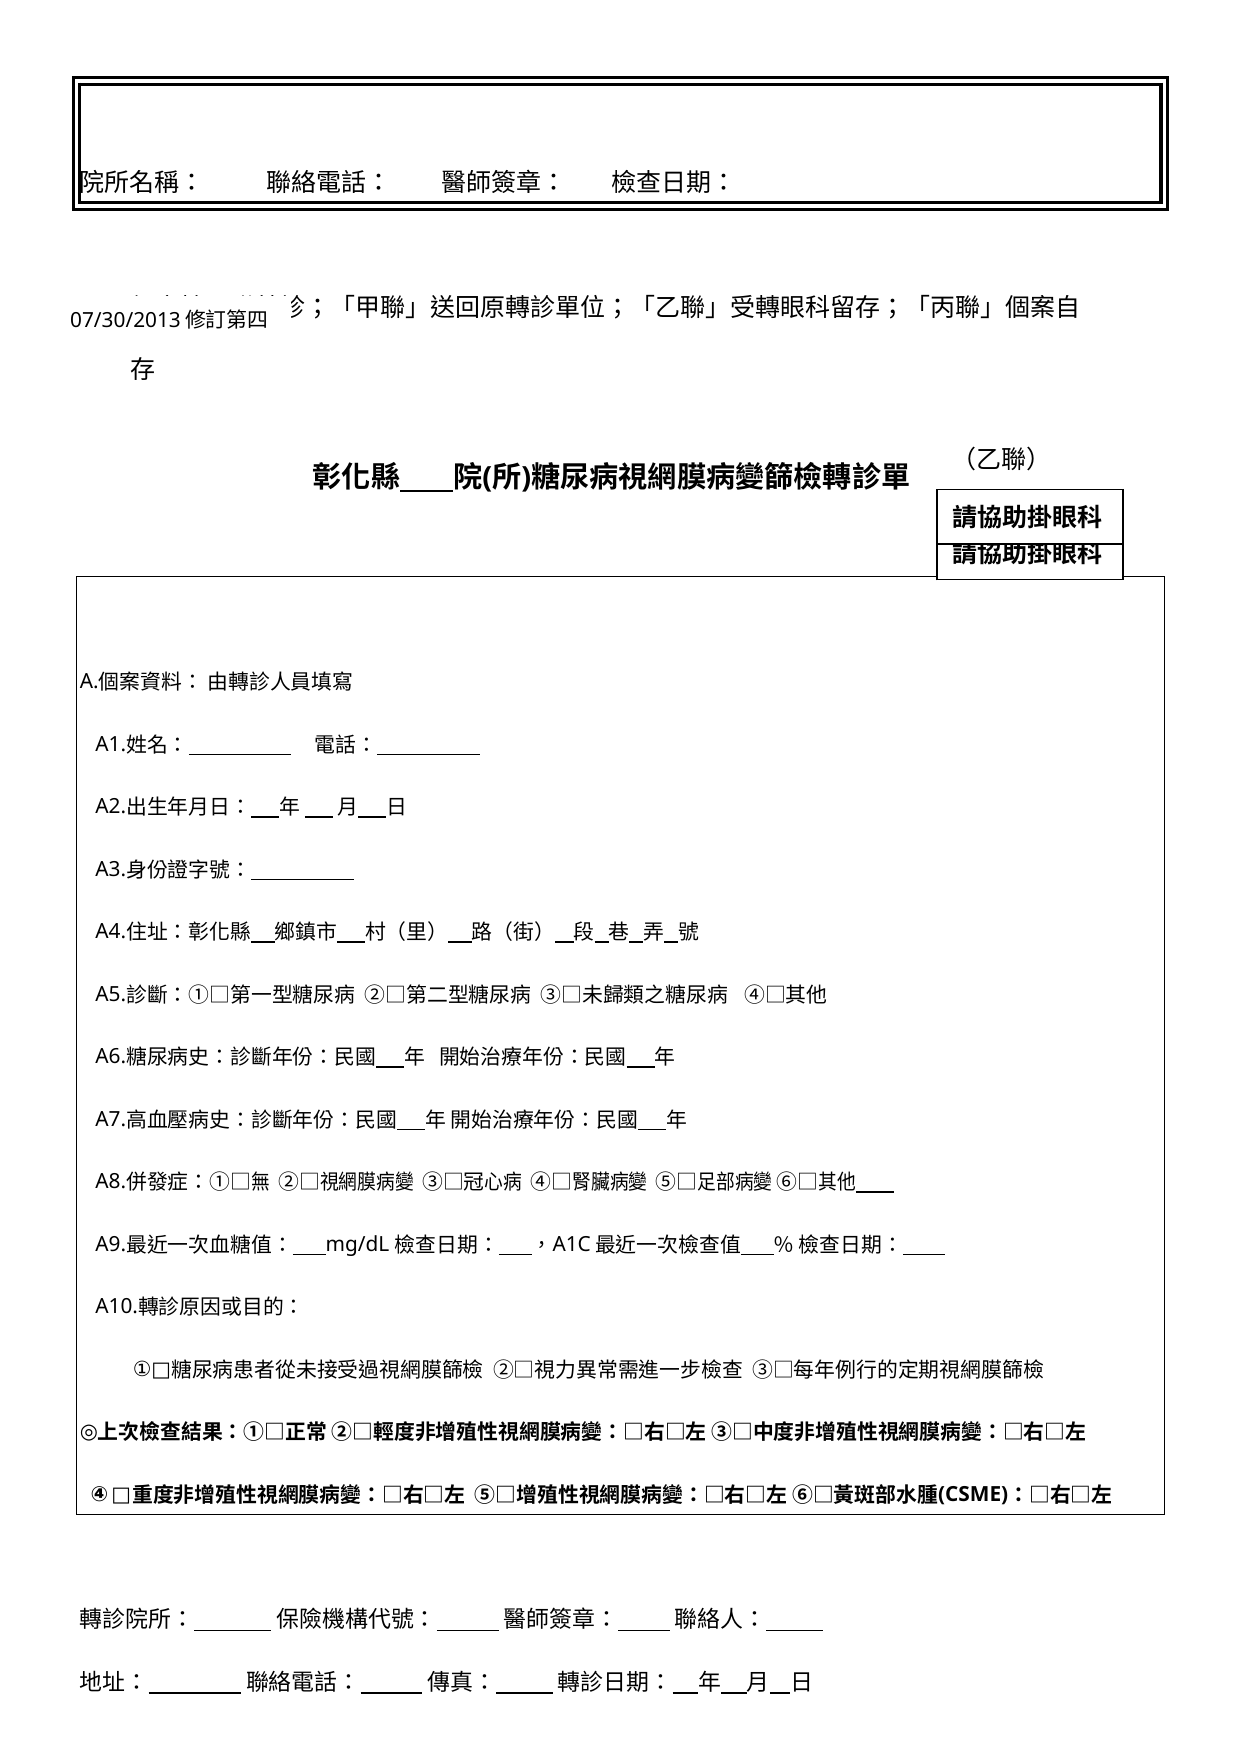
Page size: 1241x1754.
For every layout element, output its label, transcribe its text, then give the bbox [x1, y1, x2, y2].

table_header A.個案資料： 由轉診人員填寫 A1.姓名： 電話： A2.出生年月日： 年 月 日 A3.身份證字號： A4.住址：彰化縣 鄉鎮市 村（里） 路（街） 段 巷 弄 號 A5.診斷：①□第一型糖尿病 ②□第二型糖尿病 ③□未歸類之糖尿病 ④□其他 A6.糖尿病史：診斷年份：民國 年 開始治療年份：民國 年 A7.高血壓病史：診斷年份：民國 年 開始治療年份：民國 年 A8.併發症：①□無 ②□視網膜病變 ③□冠心病 ④□腎臟病變 ⑤□足部病變 ⑥□其他 A9.最近一次血糖值： mg/dL 檢查日期： ，A1C最近一次檢查值 ％ 檢查日期： A10.轉診原因或目的： ①□糖尿病患者從未接受過視網膜篩檢 ②□視力異常需進一步檢查 ③□每年例行的定期視網膜篩檢 ◎上次檢查結果：①□正常 ②□輕度非增殖性視網膜病變：□右□左 ③□中度非增殖性視網膜病變：□右□左 ④□重度非增殖性視網膜病變：□右□左 ⑤□增殖性視網膜病變：□右□左 ⑥□黃斑部水腫(CSME)：□右□左 [77, 577, 1164, 1514]
table_cell 院所名稱： 聯絡電話： 醫師簽章： 檢查日期： [77, 79, 1164, 201]
text 個案持三聯就診；「甲聯」送回原轉診單位；「乙聯」受轉眼科留存；「丙聯」個案自存 [55, 264, 1092, 389]
text （乙聯） [951, 440, 1071, 476]
table_cell 轉診院所： 保險機構代號： 醫師簽章： 聯絡人： 地址： 聯絡電話： 傳真： 轉診日期： 年 月 日 [77, 1515, 1164, 1701]
text 彰化縣 院(所)糖尿病視網膜病變篩檢轉診單 [130, 432, 1092, 497]
text 請協助掛眼科 [953, 545, 1107, 569]
text 07/30/2013修訂第四版 [70, 303, 276, 335]
text [938, 490, 1122, 543]
text 請協助掛眼科 [953, 498, 1107, 534]
